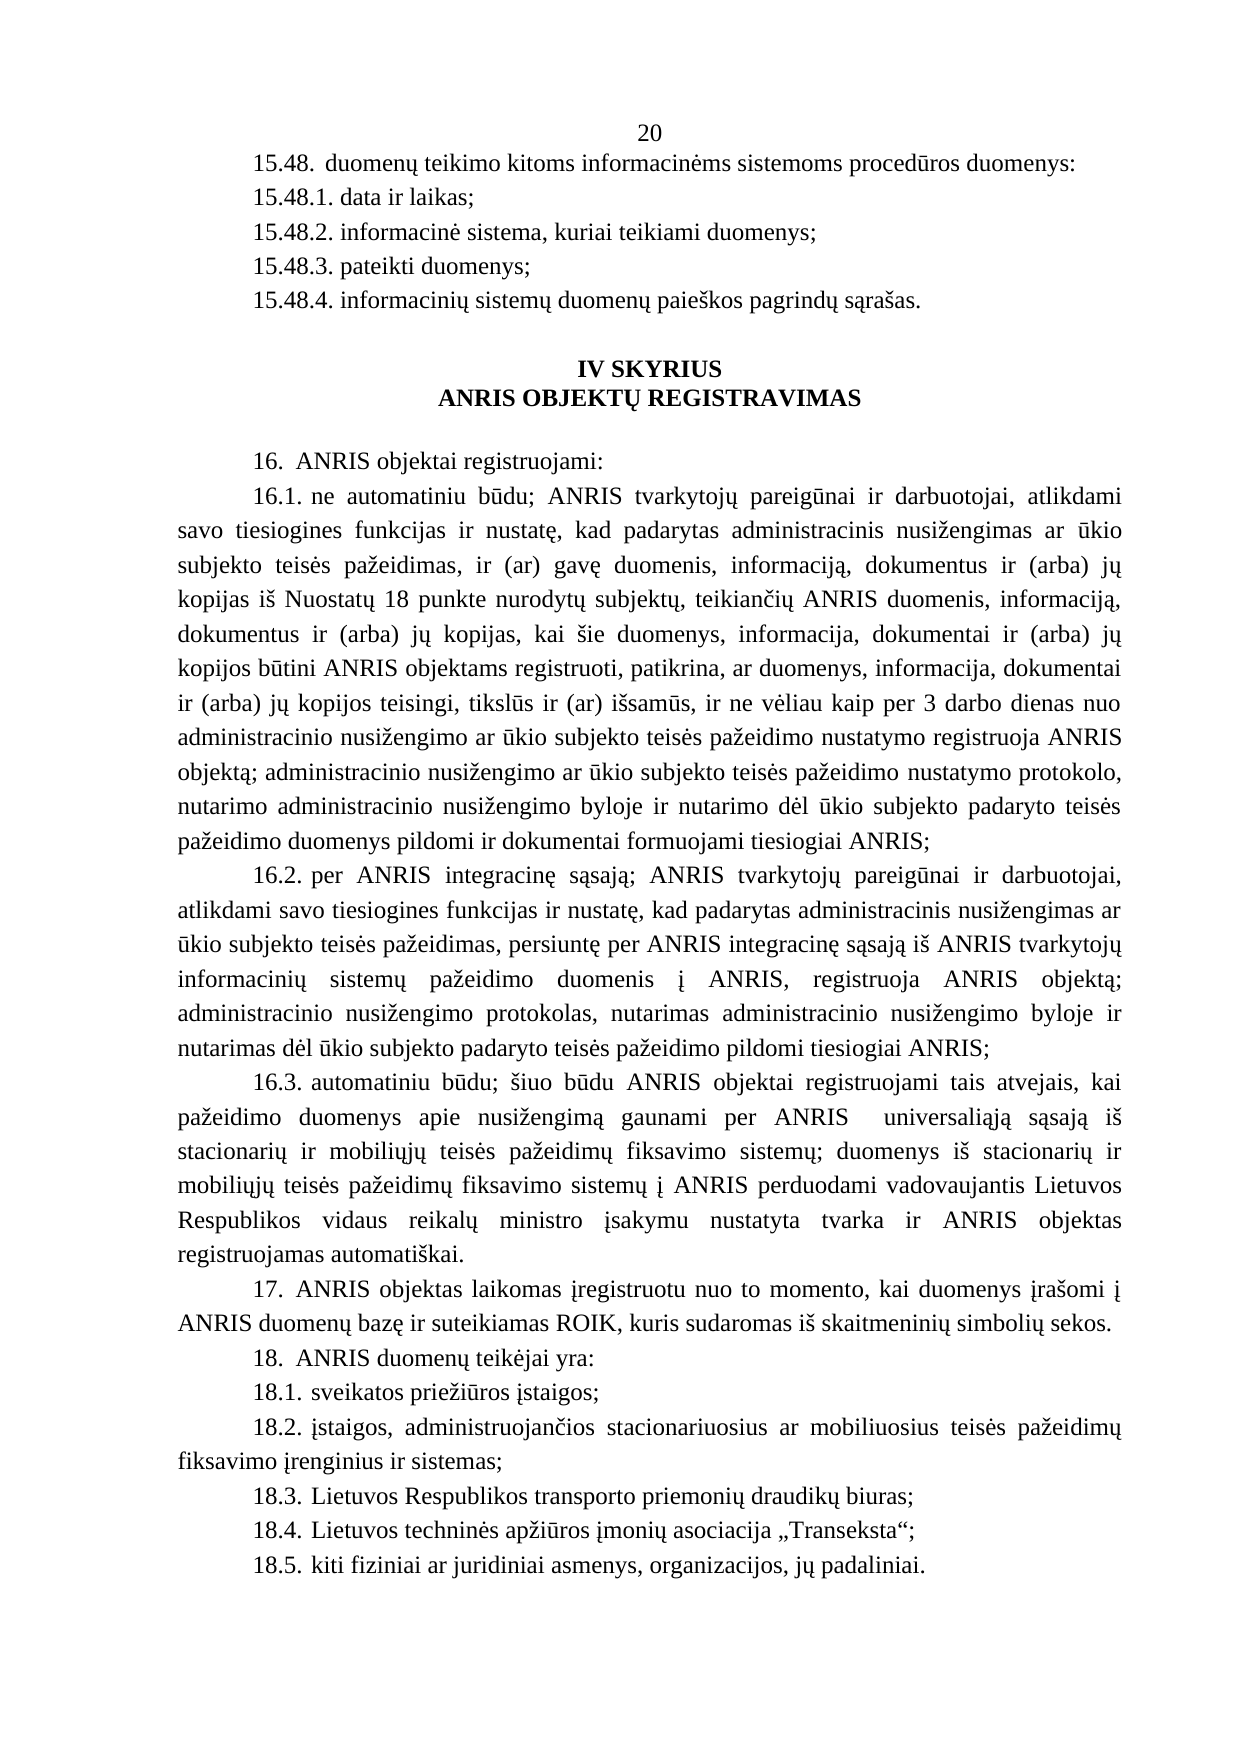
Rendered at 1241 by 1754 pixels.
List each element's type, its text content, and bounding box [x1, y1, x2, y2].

text 18.1. sveikatos priežiūros įstaigos; [177, 1377, 1122, 1406]
text 18.5. kiti fiziniai ar juridiniai asmenys, organizacijos, jų padaliniai. [177, 1550, 1122, 1578]
text 15.48.1. data ir laikas; [177, 182, 1122, 211]
text 18.4. Lietuvos techninės apžiūros įmonių asociacija „Transeksta“; [177, 1515, 1122, 1544]
text 15.48.3. pateikti duomenys; [177, 251, 1122, 280]
text 16.3. automatiniu būdu; šiuo būdu ANRIS objektai registruojami tais atvejais, kai pažeidimo duomenys apie nusižengimą gaunami per ANRIS universaliąją sąsają iš stacionarių ir mobiliųjų teisės pažeidimų fiksavimo sistemų; duomenys iš stacionarių ir mobiliųjų teisės pažeidimų fiksavimo sistemų į ANRIS perduodami vadovaujantis Lietuvos Respublikos vidaus reikalų ministro įsakymu nustatyta tvarka ir ANRIS objektas registruojamas automatiškai. [177, 1067, 1122, 1268]
text IV SKYRIUS [177, 354, 1122, 383]
text 16. ANRIS objektai registruojami: [177, 446, 1122, 475]
text 15.48. duomenų teikimo kitoms informacinėms sistemoms procedūros duomenys: [177, 148, 1122, 176]
text ANRIS objektų registravimas [177, 383, 1122, 412]
text 18.2. įstaigos, administruojančios stacionariuosius ar mobiliuosius teisės pažeidimų fiksavimo įrenginius ir sistemas; [177, 1412, 1122, 1475]
text 16.2. per ANRIS integracinę sąsają; ANRIS tvarkytojų pareigūnai ir darbuotojai, atlikdami savo tiesiogines funkcijas ir nustatę, kad padarytas administracinis nusižengimas ar ūkio subjekto teisės pažeidimas, persiuntę per ANRIS integracinę sąsają iš ANRIS tvarkytojų informacinių sistemų pažeidimo duomenis į ANRIS, registruoja ANRIS objektą; administracinio nusižengimo protokolas, nutarimas administracinio nusižengimo byloje ir nutarimas dėl ūkio subjekto padaryto teisės pažeidimo pildomi tiesiogiai ANRIS; [177, 860, 1122, 1061]
text 16.1. ne automatiniu būdu; ANRIS tvarkytojų pareigūnai ir darbuotojai, atlikdami savo tiesiogines funkcijas ir nustatę, kad padarytas administracinis nusižengimas ar ūkio subjekto teisės pažeidimas, ir (ar) gavę duomenis, informaciją, dokumentus ir (arba) jų kopijas iš Nuostatų 18 punkte nurodytų subjektų, teikiančių ANRIS duomenis, informaciją, dokumentus ir (arba) jų kopijas, kai šie duomenys, informacija, dokumentai ir (arba) jų kopijos būtini ANRIS objektams registruoti, patikrina, ar duomenys, informacija, dokumentai ir (arba) jų kopijos teisingi, tikslūs ir (ar) išsamūs, ir ne vėliau kaip per 3 darbo dienas nuo administracinio nusižengimo ar ūkio subjekto teisės pažeidimo nustatymo registruoja ANRIS objektą; administracinio nusižengimo ar ūkio subjekto teisės pažeidimo nustatymo protokolo, nutarimo administracinio nusižengimo byloje ir nutarimo dėl ūkio subjekto padaryto teisės pažeidimo duomenys pildomi ir dokumentai formuojami tiesiogiai ANRIS; [177, 481, 1122, 854]
text 15.48.2. informacinė sistema, kuriai teikiami duomenys; [177, 217, 1122, 245]
text 18.3. Lietuvos Respublikos transporto priemonių draudikų biuras; [177, 1481, 1122, 1509]
text 17. ANRIS objektas laikomas įregistruotu nuo to momento, kai duomenys įrašomi į ANRIS duomenų bazę ir suteikiamas ROIK, kuris sudaromas iš skaitmeninių simbolių sekos. [177, 1274, 1122, 1337]
text 15.48.4. informacinių sistemų duomenų paieškos pagrindų sąrašas. [177, 286, 1122, 314]
text 18. ANRIS duomenų teikėjai yra: [177, 1343, 1122, 1372]
